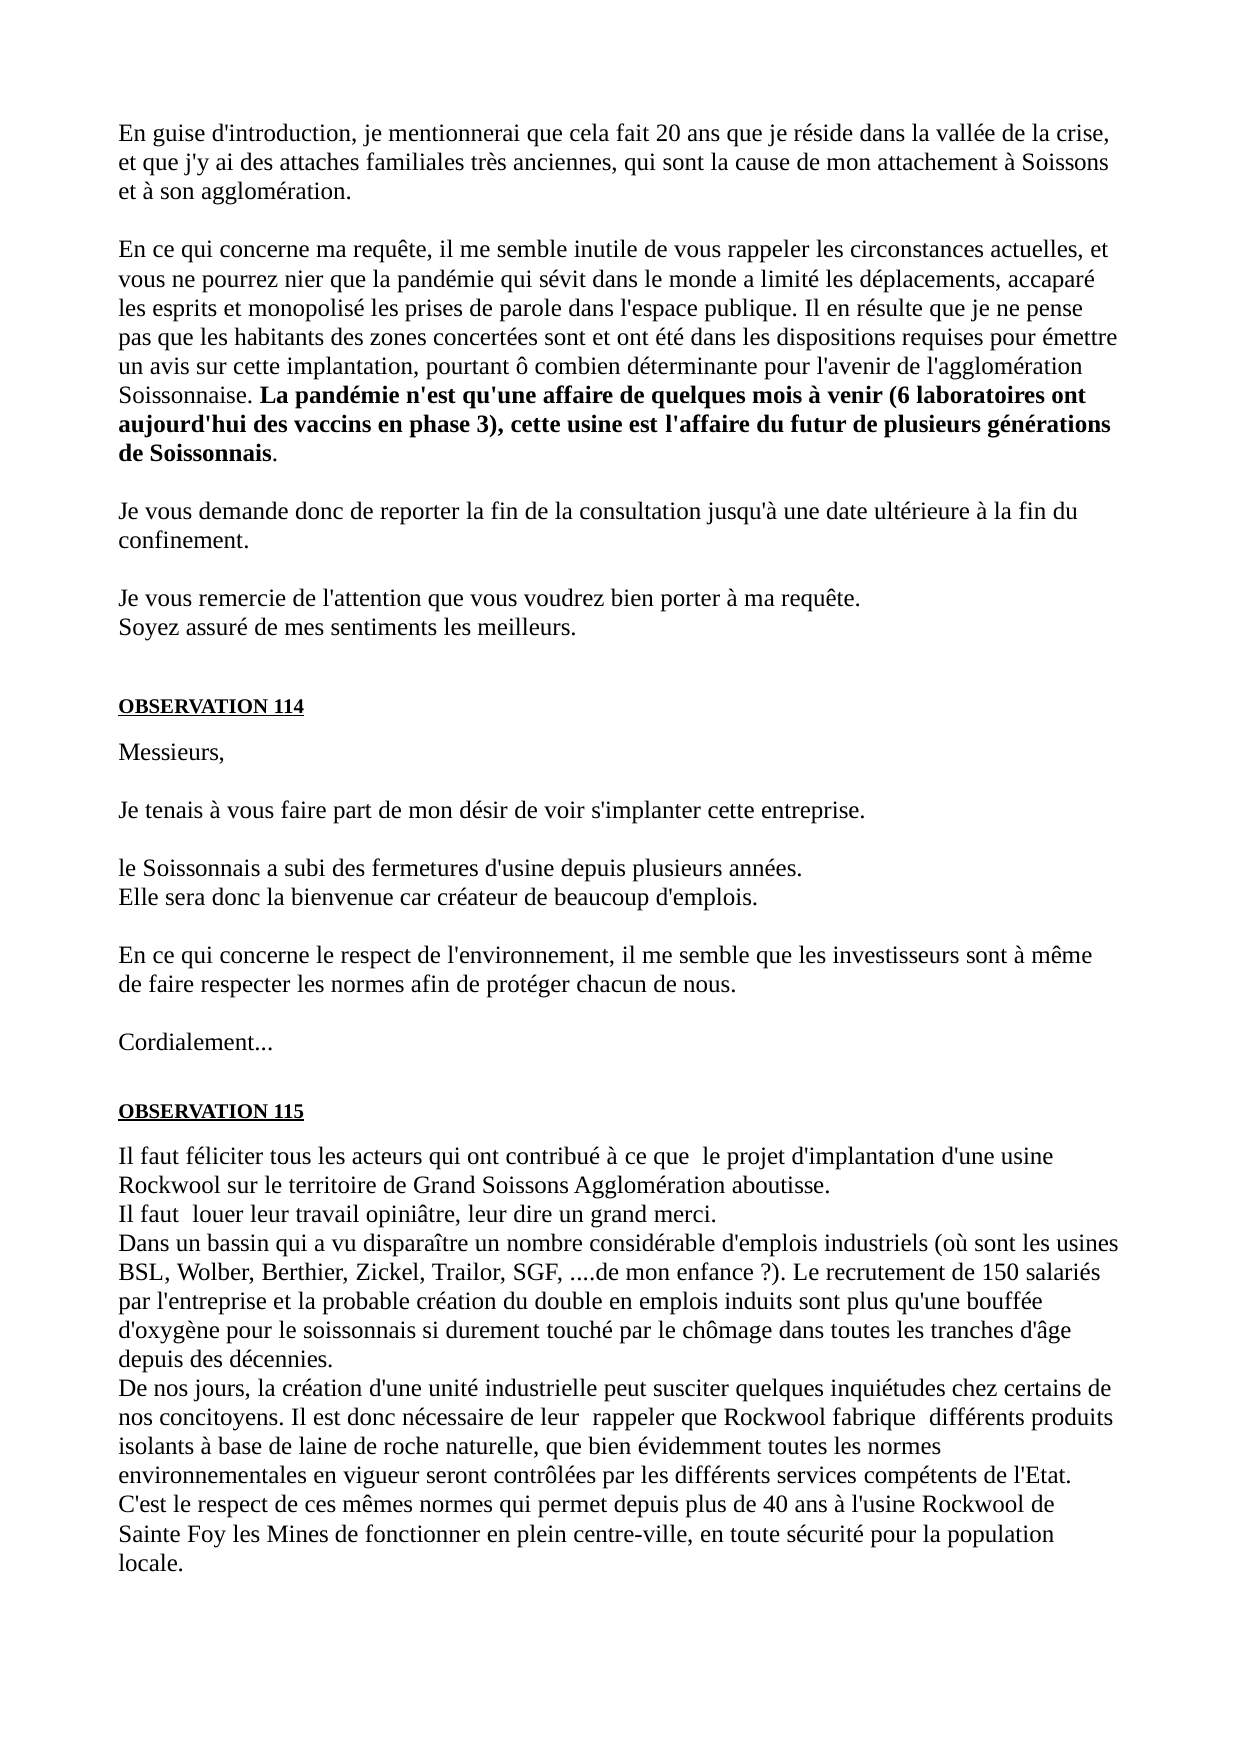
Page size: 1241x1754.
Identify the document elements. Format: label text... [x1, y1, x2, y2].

text OBSERVATION 114 [118, 694, 1122, 718]
text Je tenais à vous faire part de mon désir de voir s'implanter cette entreprise. [118, 795, 1122, 824]
text En guise d'introduction, je mentionnerai que cela fait 20 ans que je réside dans la vallée de la crise, et que j'y ai des attaches familiales très anciennes, qui sont la cause de mon attachement à Soissons et à son agglomération. [118, 118, 1122, 205]
text Je vous remercie de l'attention que vous voudrez bien porter à ma requête. [118, 583, 1122, 612]
text Il faut louer leur travail opiniâtre, leur dire un grand merci. [118, 1199, 1122, 1228]
text Dans un bassin qui a vu disparaître un nombre considérable d'emplois industriels (où sont les usines BSL, Wolber, Berthier, Zickel, Trailor, SGF, ....de mon enfance ?). Le recrutement de 150 salariés par l'entreprise et la probable création du double en emplois induits sont plus qu'une bouffée d'oxygène pour le soissonnais si durement touché par le chômage dans toutes les tranches d'âge depuis des décennies. [118, 1228, 1122, 1373]
text Cordialement... [118, 1027, 1122, 1056]
text De nos jours, la création d'une unité industrielle peut susciter quelques inquiétudes chez certains de nos concitoyens. Il est donc nécessaire de leur rappeler que Rockwool fabrique différents produits isolants à base de laine de roche naturelle, que bien évidemment toutes les normes environnementales en vigueur seront contrôlées par les différents services compétents de l'Etat. [118, 1373, 1122, 1489]
text le Soissonnais a subi des fermetures d'usine depuis plusieurs années. [118, 853, 1122, 882]
text Elle sera donc la bienvenue car créateur de beaucoup d'emplois. [118, 882, 1122, 911]
text Soyez assuré de mes sentiments les meilleurs. [118, 612, 1122, 641]
text Messieurs, [118, 737, 1122, 766]
text En ce qui concerne le respect de l'environnement, il me semble que les investisseurs sont à même de faire respecter les normes afin de protéger chacun de nous. [118, 940, 1122, 998]
text En ce qui concerne ma requête, il me semble inutile de vous rappeler les circonstances actuelles, et vous ne pourrez nier que la pandémie qui sévit dans le monde a limité les déplacements, accaparé les esprits et monopolisé les prises de parole dans l'espace publique. Il en résulte que je ne pense pas que les habitants des zones concertées sont et ont été dans les dispositions requises pour émettre un avis sur cette implantation, pourtant ô combien déterminante pour l'avenir de l'agglomération Soissonnaise. La pandémie n'est qu'une affaire de quelques mois à venir (6 laboratoires ont aujourd'hui des vaccins en phase 3), cette usine est l'affaire du futur de plusieurs générations de Soissonnais. [118, 234, 1122, 467]
text C'est le respect de ces mêmes normes qui permet depuis plus de 40 ans à l'usine Rockwool de Sainte Foy les Mines de fonctionner en plein centre-ville, en toute sécurité pour la population locale. [118, 1489, 1122, 1577]
text Il faut féliciter tous les acteurs qui ont contribué à ce que le projet d'implantation d'une usine Rockwool sur le territoire de Grand Soissons Agglomération aboutisse. [118, 1141, 1122, 1199]
text Je vous demande donc de reporter la fin de la consultation jusqu'à une date ultérieure à la fin du confinement. [118, 496, 1122, 554]
text OBSERVATION 115 [118, 1098, 1122, 1122]
